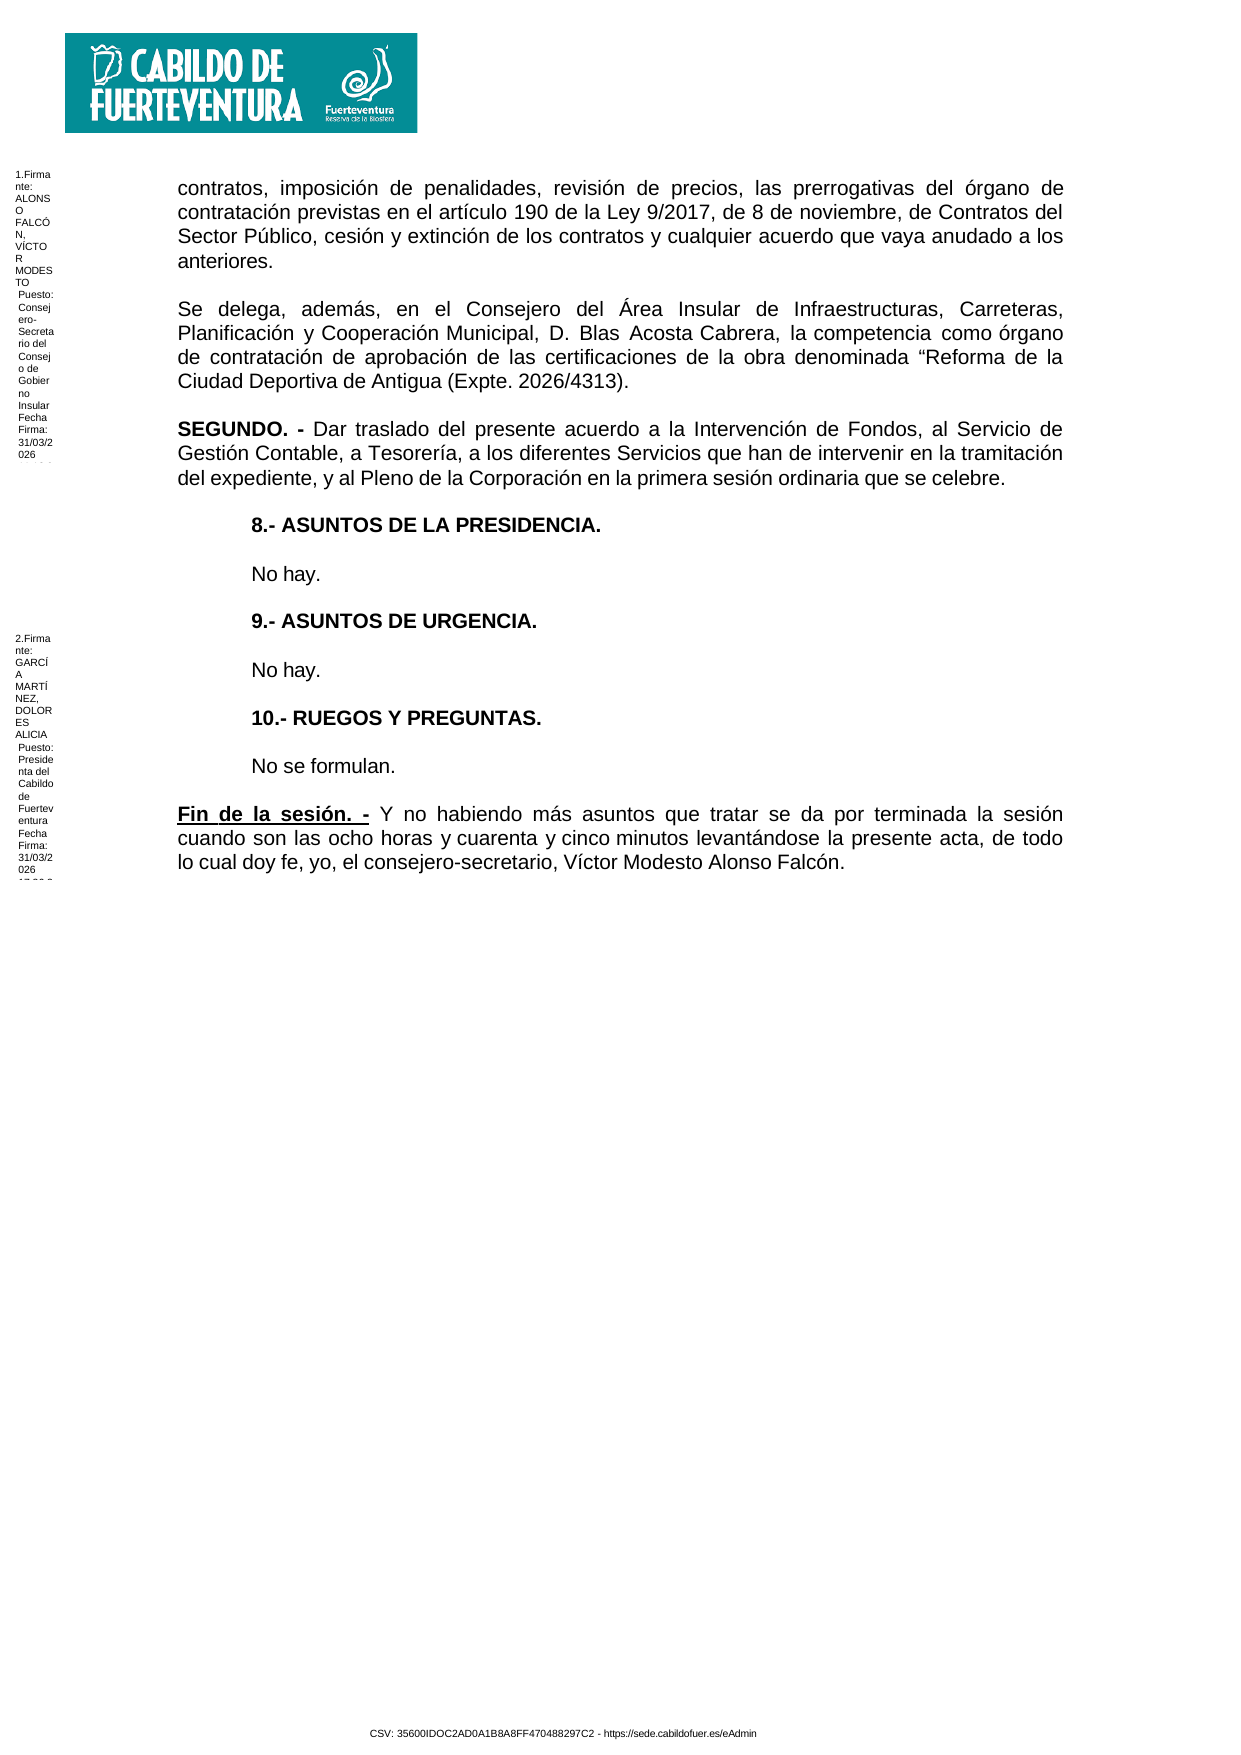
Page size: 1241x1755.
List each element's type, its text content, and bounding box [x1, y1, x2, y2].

text contratos, imposición de penalidades, revisión de precios, las prerrogativas del órgano de contratación previstas en el artículo 190 de la Ley 9/2017, de 8 de noviembre, de Contratos del Sector Público, cesión y extinción de los contratos y cualquier acuerdo que vaya anudado a los anteriores. [177, 176, 1064, 272]
text [13, 167, 54, 463]
text No se formulan. [251, 754, 1103, 778]
text No hay. [251, 658, 1103, 682]
text Puesto: Consejero-Secretario del Consejo de Gobierno Insular Fecha Firma: 31/03/2026 11:12:08 [18, 289, 54, 463]
subtitle 8.- ASUNTOS DE LA PRESIDENCIA. [251, 513, 1103, 537]
text Puesto: Presidenta del Cabildo de Fuerteventura Fecha Firma: 31/03/2026 17:36:33 [18, 741, 54, 879]
text No hay. [251, 562, 1103, 586]
text SEGUNDO. - Dar traslado del presente acuerdo a la Intervención de Fondos, al Servicio de Gestión Contable, a Tesorería, a los diferentes Servicios que han de intervenir en la tramitación del expediente, y al Pleno de la Corporación en la primera sesión ordinaria que se celebre. [177, 417, 1064, 489]
text Se delega, además, en el Consejero del Área Insular de Infraestructuras, Carreteras, Planificación y Cooperación Municipal, D. Blas Acosta Cabrera, la competencia como órgano de contratación de aprobación de las certificaciones de la obra denominada “Reforma de la Ciudad Deportiva de Antigua (Expte. 2026/4313). [177, 297, 1064, 393]
text [13, 631, 54, 879]
text 2.Firmante: GARCÍA MARTÍNEZ, DOLORES ALICIA [15, 633, 54, 741]
text Fin de la sesión. - Y no habiendo más asuntos que tratar se da por terminada la sesión cuando son las ocho horas y cuarenta y cinco minutos levantándose la presente acta, de todo lo cual doy fe, yo, el consejero-secretario, Víctor Modesto Alonso Falcón. [177, 802, 1064, 874]
subtitle 9.- ASUNTOS DE URGENCIA. [251, 609, 1103, 633]
text 1.Firmante: ALONSO FALCÓN, VÍCTOR MODESTO [15, 169, 54, 288]
subtitle 10.- RUEGOS Y PREGUNTAS. [251, 706, 1103, 730]
